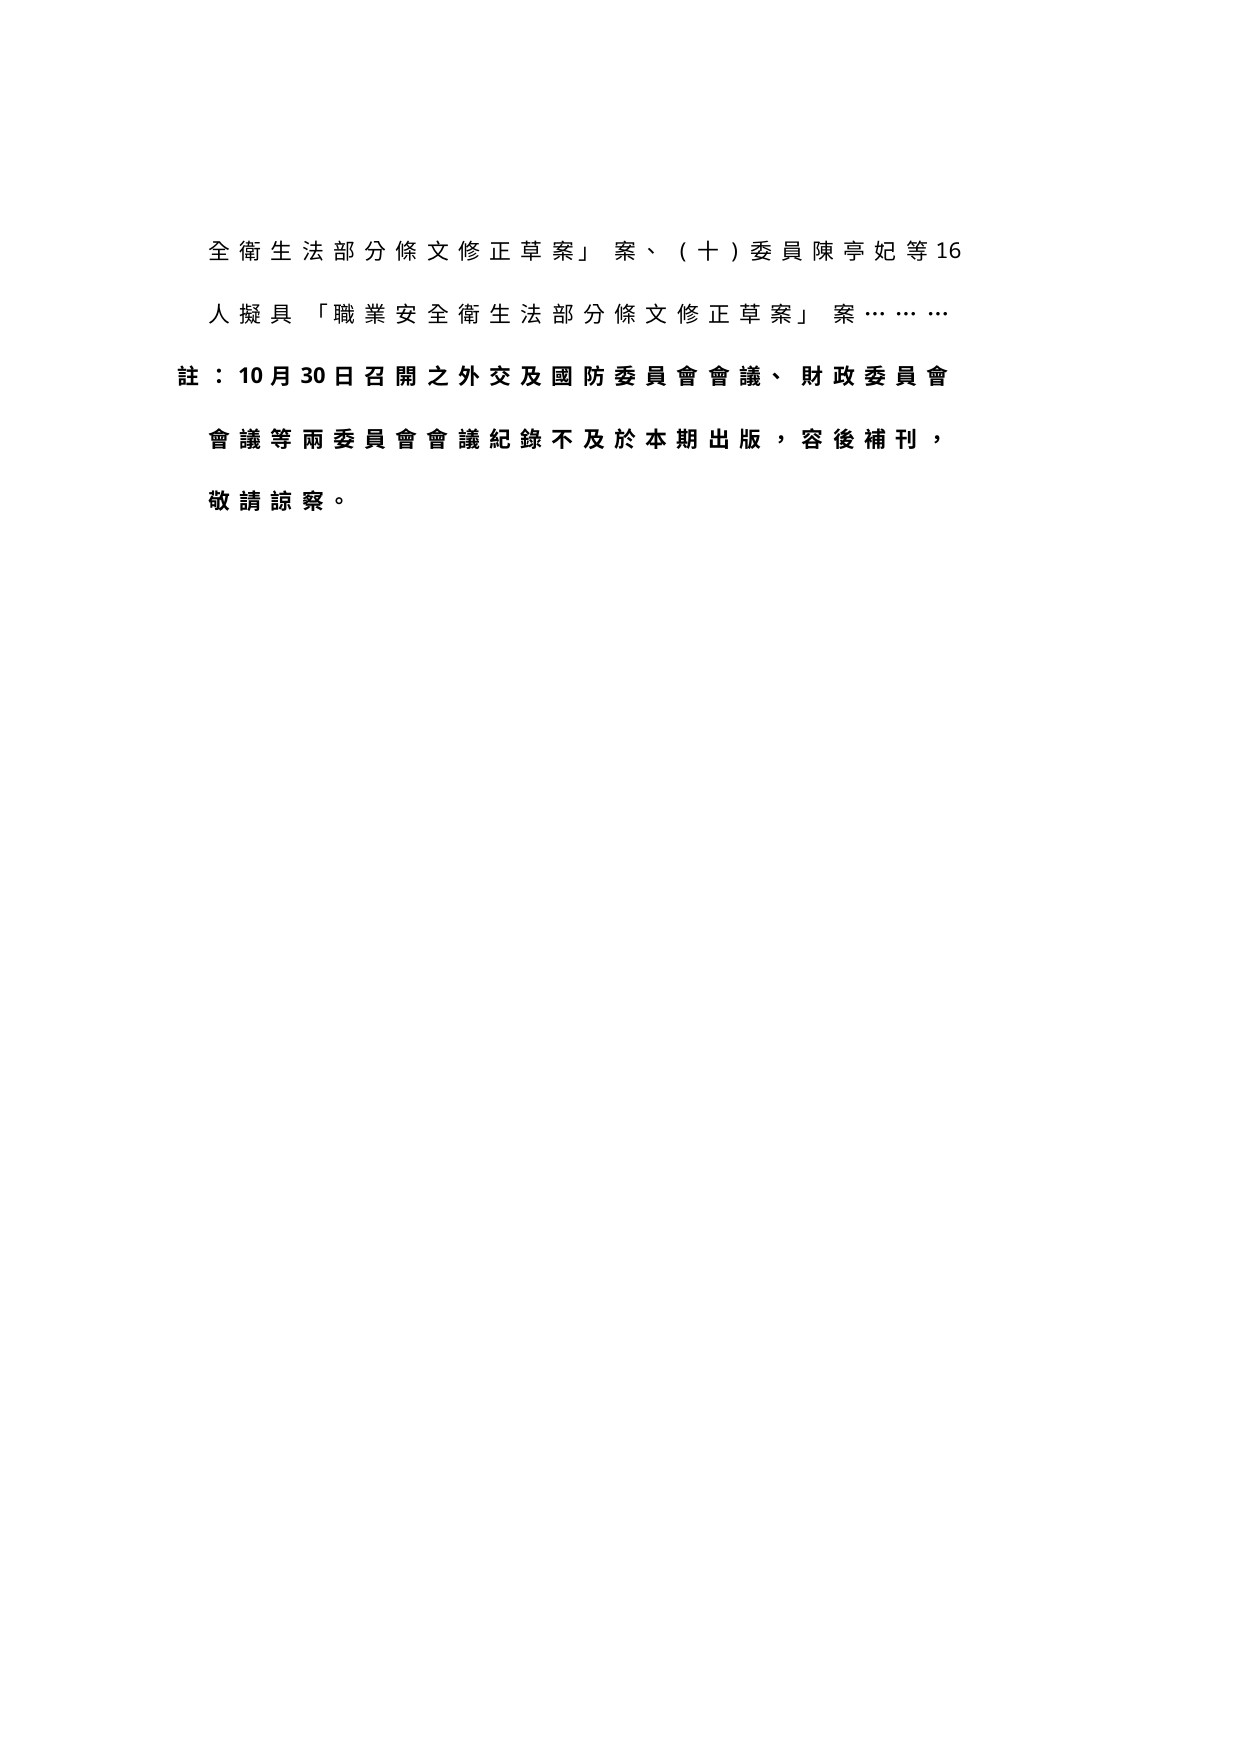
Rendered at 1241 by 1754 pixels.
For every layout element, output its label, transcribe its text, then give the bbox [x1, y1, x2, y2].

table_cell 全衛生法部分條文修正草案」案、(十)委員陳亭妃等16人擬具「職業安全衛生法部分條文修正草案」案……… [150, 219, 967, 344]
table_cell [967, 344, 986, 531]
table_cell [1053, 219, 1091, 344]
table_cell ） [1091, 219, 1108, 344]
table_cell 93 [986, 219, 1023, 344]
table_cell [1091, 344, 1108, 531]
table_cell [986, 344, 1023, 531]
table_cell 註：10月30日召開之外交及國防委員會會議、財政委員會會議等兩委員會會議紀錄不及於本期出版，容後補刊，敬請諒察。 [150, 344, 967, 531]
table_cell [1023, 219, 1053, 344]
table_cell （ [967, 219, 986, 344]
table_cell [1023, 344, 1053, 531]
table_cell [1053, 344, 1091, 531]
